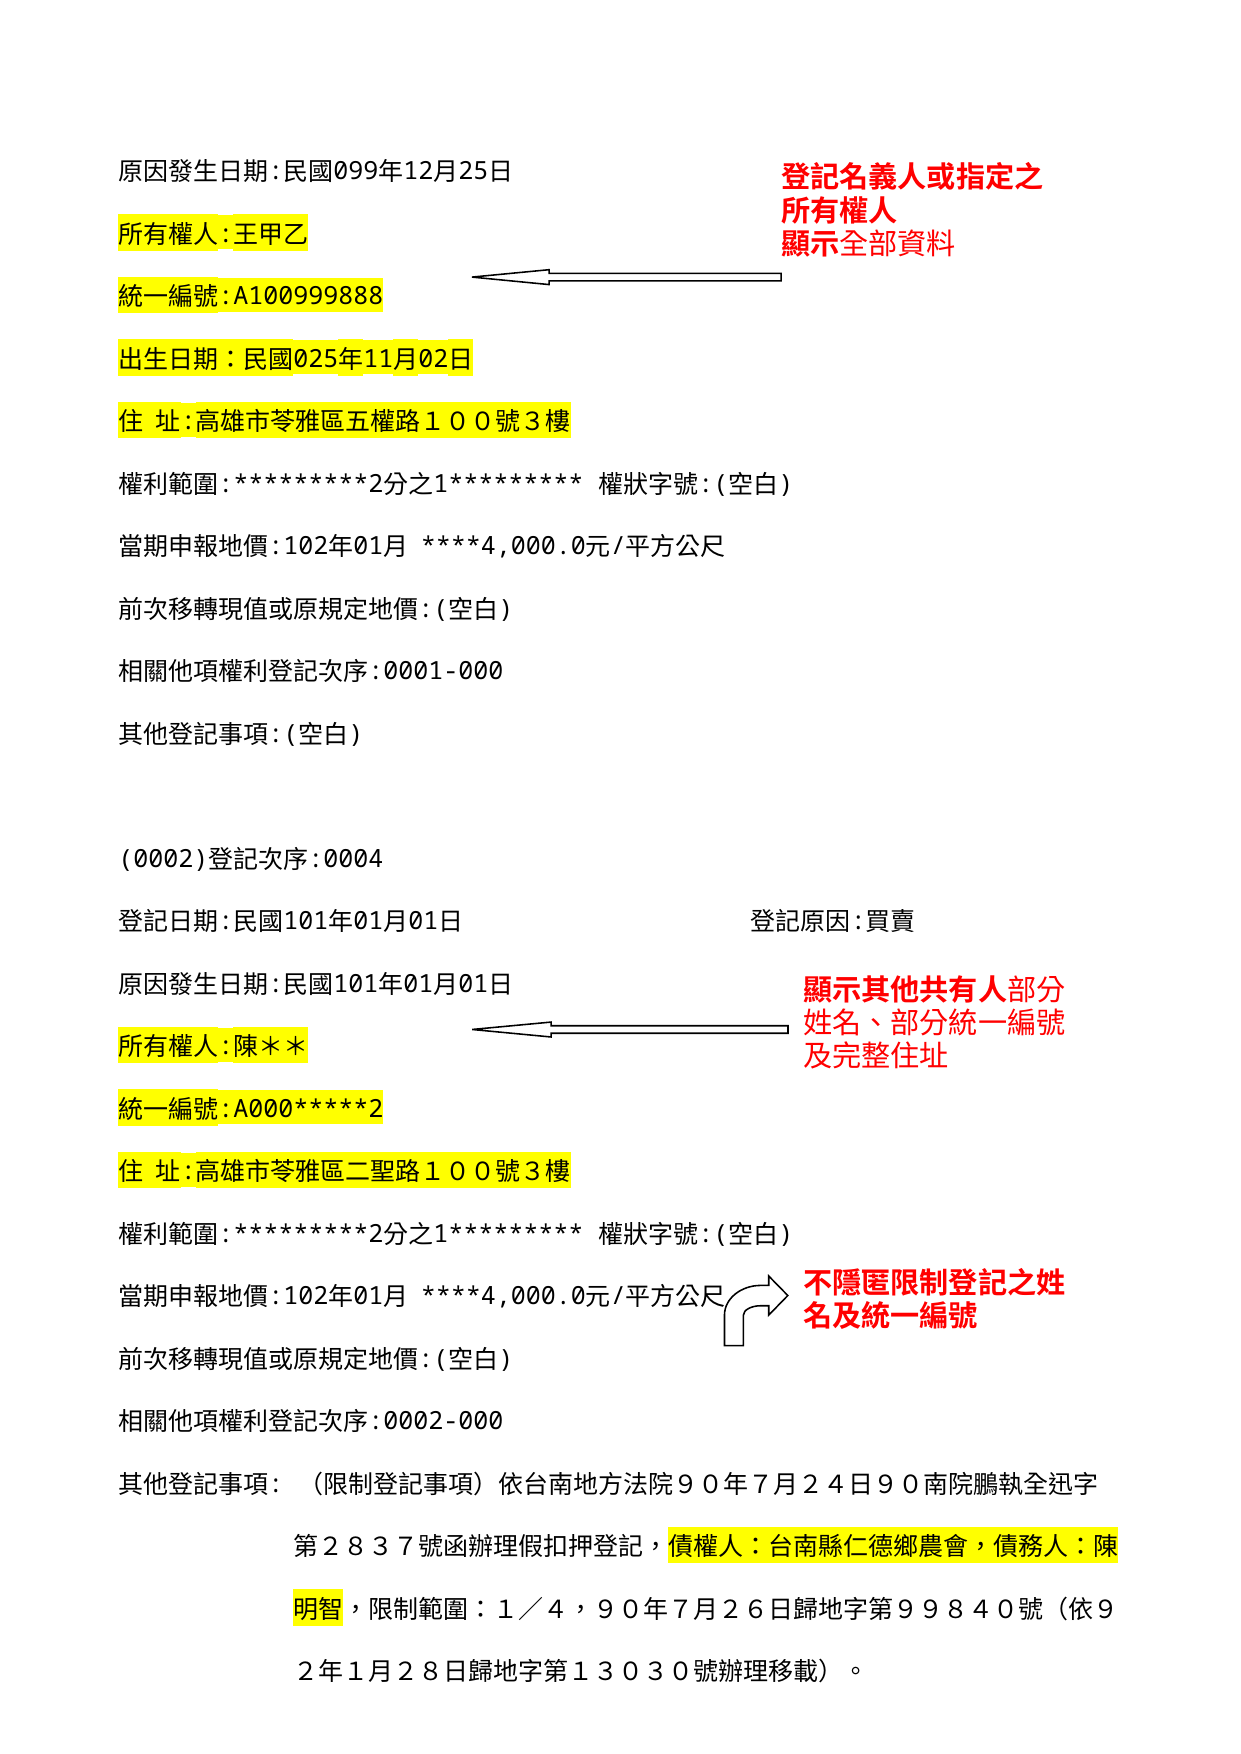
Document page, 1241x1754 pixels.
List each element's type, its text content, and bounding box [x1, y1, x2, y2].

text 登記名義人或指定之所有權人 [781, 161, 1063, 228]
text 當期申報地價:102年01月 ****4,000.0元/平方公尺 [118, 1253, 1122, 1346]
text 所有權人:陳＊＊ [118, 1003, 788, 1066]
text 權利範圍:*********2分之1********* 權狀字號:(空白) [118, 1191, 1122, 1253]
text 相關他項權利登記次序:0001-000 [118, 628, 1122, 691]
text 當期申報地價:102年01月 ****4,000.0元/平方公尺 [118, 503, 1122, 566]
text 原因發生日期:民國101年01月01日 [118, 941, 1122, 1094]
text 住 址:高雄市苓雅區二聖路１００號３樓 [118, 1128, 1122, 1191]
text 統一編號:A000*****2 [118, 1066, 1122, 1128]
text 權利範圍:*********2分之1********* 權狀字號:(空白) [118, 441, 1122, 503]
text 顯示全部資料 [781, 228, 1063, 261]
text 前次移轉現值或原規定地價:(空白) [118, 1316, 1122, 1378]
text 顯示其他共有人部分姓名、部分統一編號及完整住址 [803, 973, 1085, 1073]
text 其他登記事項:(空白) [118, 691, 1122, 753]
text 前次移轉現值或原規定地價:(空白) [118, 566, 1122, 628]
text 住 址:高雄市苓雅區五權路１００號３樓 [118, 378, 1122, 441]
text [1078, 191, 1122, 253]
text 相關他項權利登記次序:0002-000 [118, 1378, 1122, 1441]
text 其他登記事項: （限制登記事項）依台南地方法院９０年７月２４日９０南院鵬執全迅字第２８３７號函辦理假扣押登記，債權人：台南縣仁德鄉農會，債務人：陳明智，限制範圍：１／４，９０年７月２６日歸地字第９９８４０號（依９２年１月２８日歸地字第１３０３０號辦理移載）。 [118, 1441, 1122, 1691]
text [1100, 1003, 1122, 1066]
text (0002)登記次序:0004 [118, 816, 1122, 878]
text 所有權人:王甲乙 [118, 191, 766, 253]
text 原因發生日期:民國099年12月25日 [118, 128, 1122, 268]
text 登記日期:民國101年01月01日 登記原因:買賣 [118, 878, 1122, 941]
text 不隱匿限制登記之姓名及統一編號 [803, 1267, 1085, 1333]
text 出生日期：民國025年11月02日 [118, 316, 1122, 378]
text 統一編號:A100999888 [118, 253, 1122, 316]
